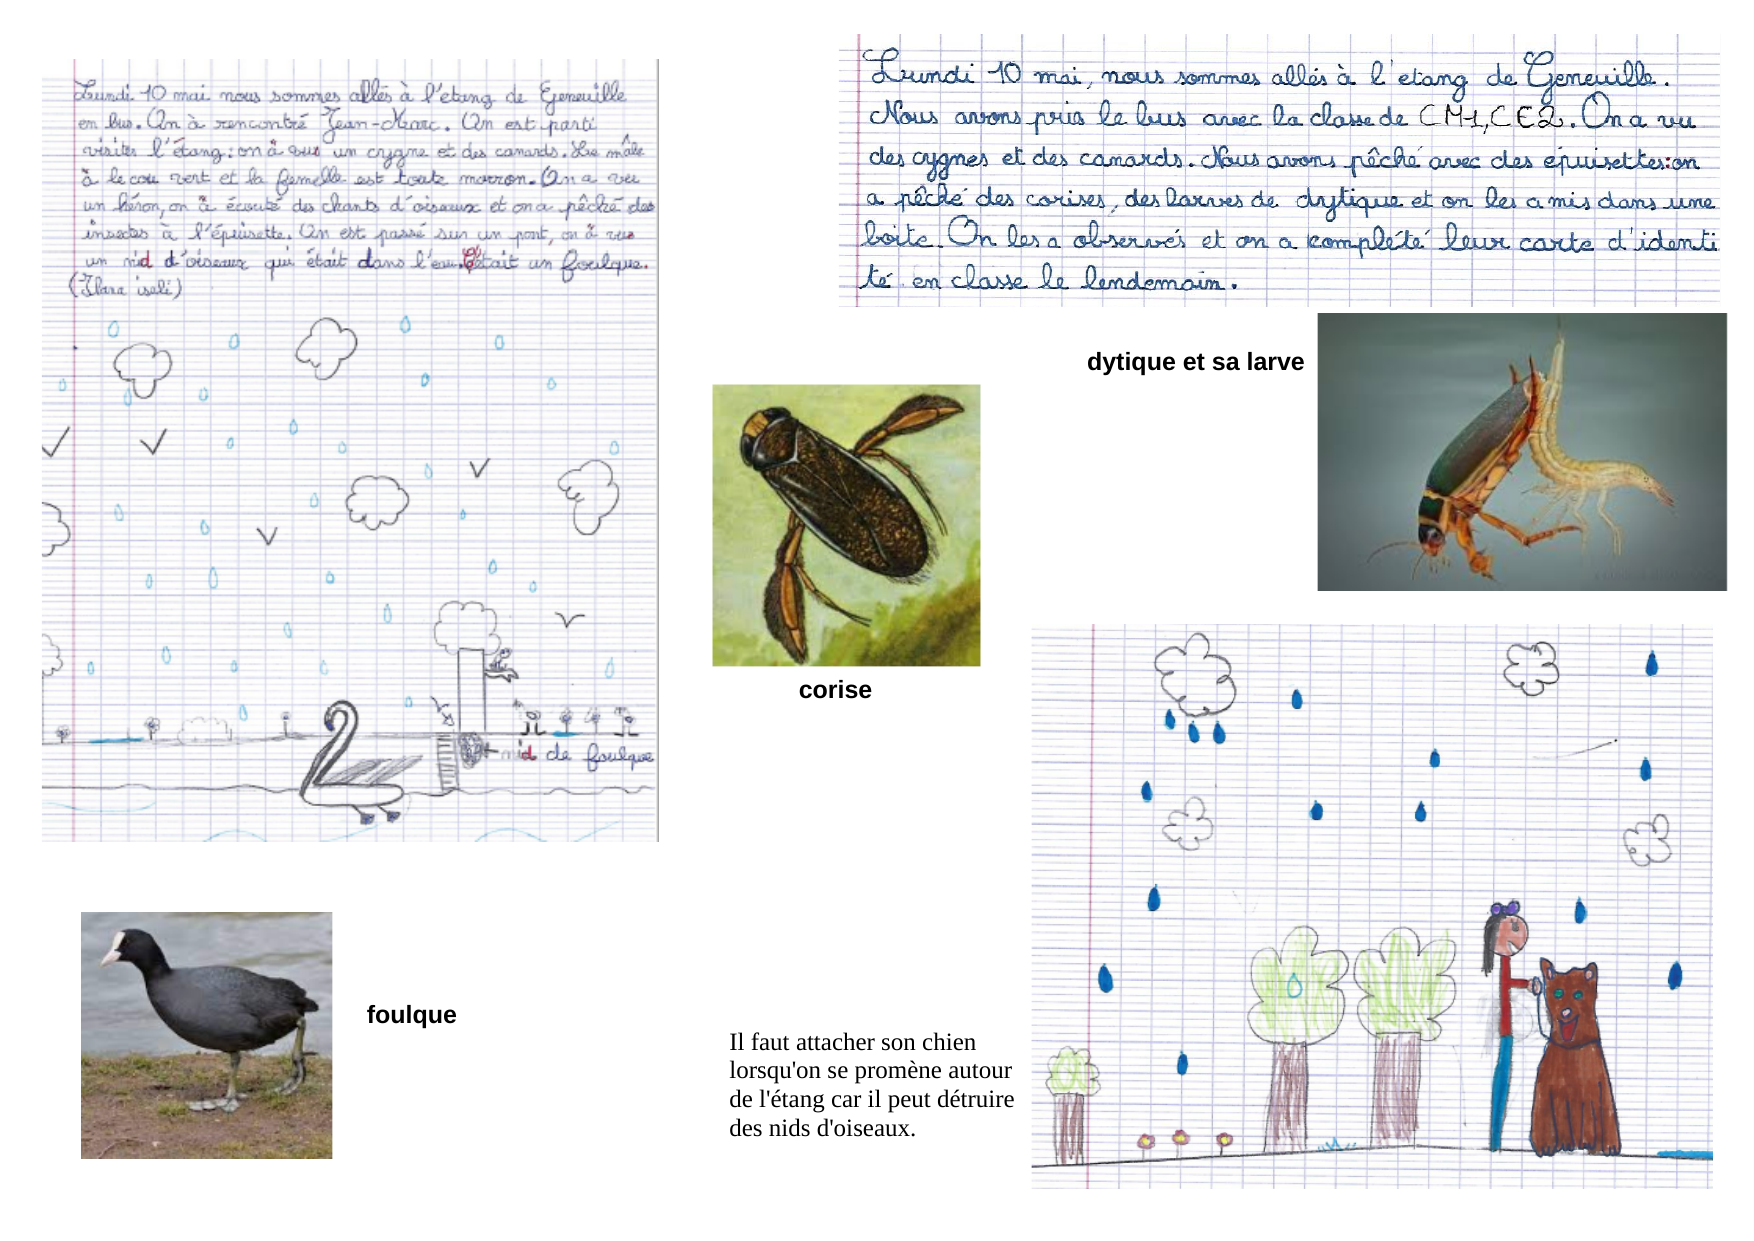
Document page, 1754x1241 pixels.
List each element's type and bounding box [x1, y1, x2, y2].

picture [705, 377, 987, 676]
picture [81, 912, 333, 1159]
picture [1317, 313, 1732, 591]
picture [1031, 624, 1713, 1189]
picture [838, 34, 1721, 307]
picture [41, 59, 659, 842]
